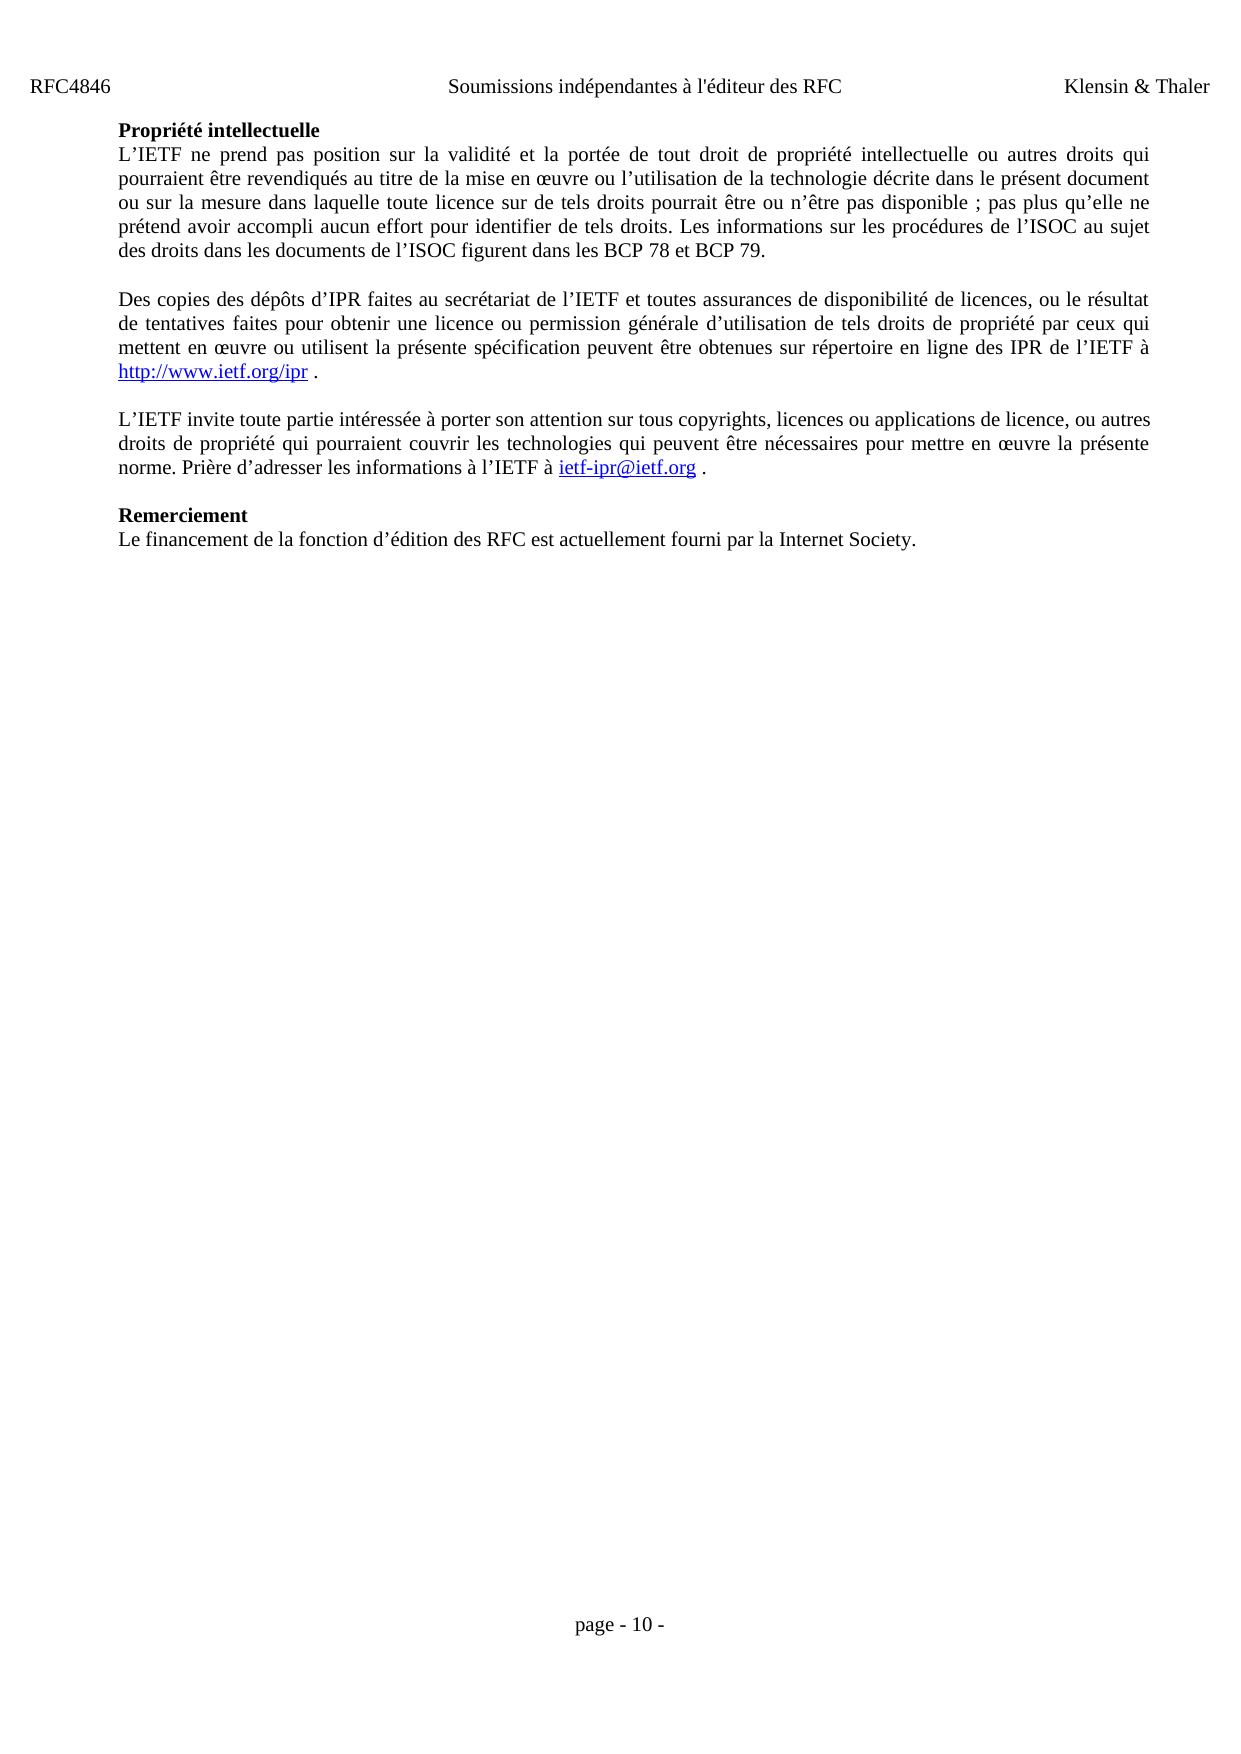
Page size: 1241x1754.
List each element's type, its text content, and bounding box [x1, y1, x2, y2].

text L’IETF invite toute partie intéressée à porter son attention sur tous copyrights, licences ou applications de licence, ou autres droits de propriété qui pourraient couvrir les technologies qui peuvent être nécessaires pour mettre en œuvre la présente norme. Prière d’adresser les informations à l’IETF à ietf-ipr@ietf.org . [118, 407, 1152, 479]
text Des copies des dépôts d’IPR faites au secrétariat de l’IETF et toutes assurances de disponibilité de licences, ou le résultat de tentatives faites pour obtenir une licence ou permission générale d’utilisation de tels droits de propriété par ceux qui mettent en œuvre ou utilisent la présente spécification peuvent être obtenues sur répertoire en ligne des IPR de l’IETF à http://www.ietf.org/ipr . [118, 287, 1152, 383]
text L’IETF ne prend pas position sur la validité et la portée de tout droit de propriété intellectuelle ou autres droits qui pourraient être revendiqués au titre de la mise en œuvre ou l’utilisation de la technologie décrite dans le présent document ou sur la mesure dans laquelle toute licence sur de tels droits pourrait être ou n’être pas disponible ; pas plus qu’elle ne prétend avoir accompli aucun effort pour identifier de tels droits. Les informations sur les procédures de l’ISOC au sujet des droits dans les documents de l’ISOC figurent dans les BCP 78 et BCP 79. [118, 142, 1152, 262]
text Le financement de la fonction d’édition des RFC est actuellement fourni par la Internet Society. [118, 527, 1152, 551]
text Propriété intellectuelle [118, 118, 1152, 142]
text Remerciement [118, 503, 1152, 527]
